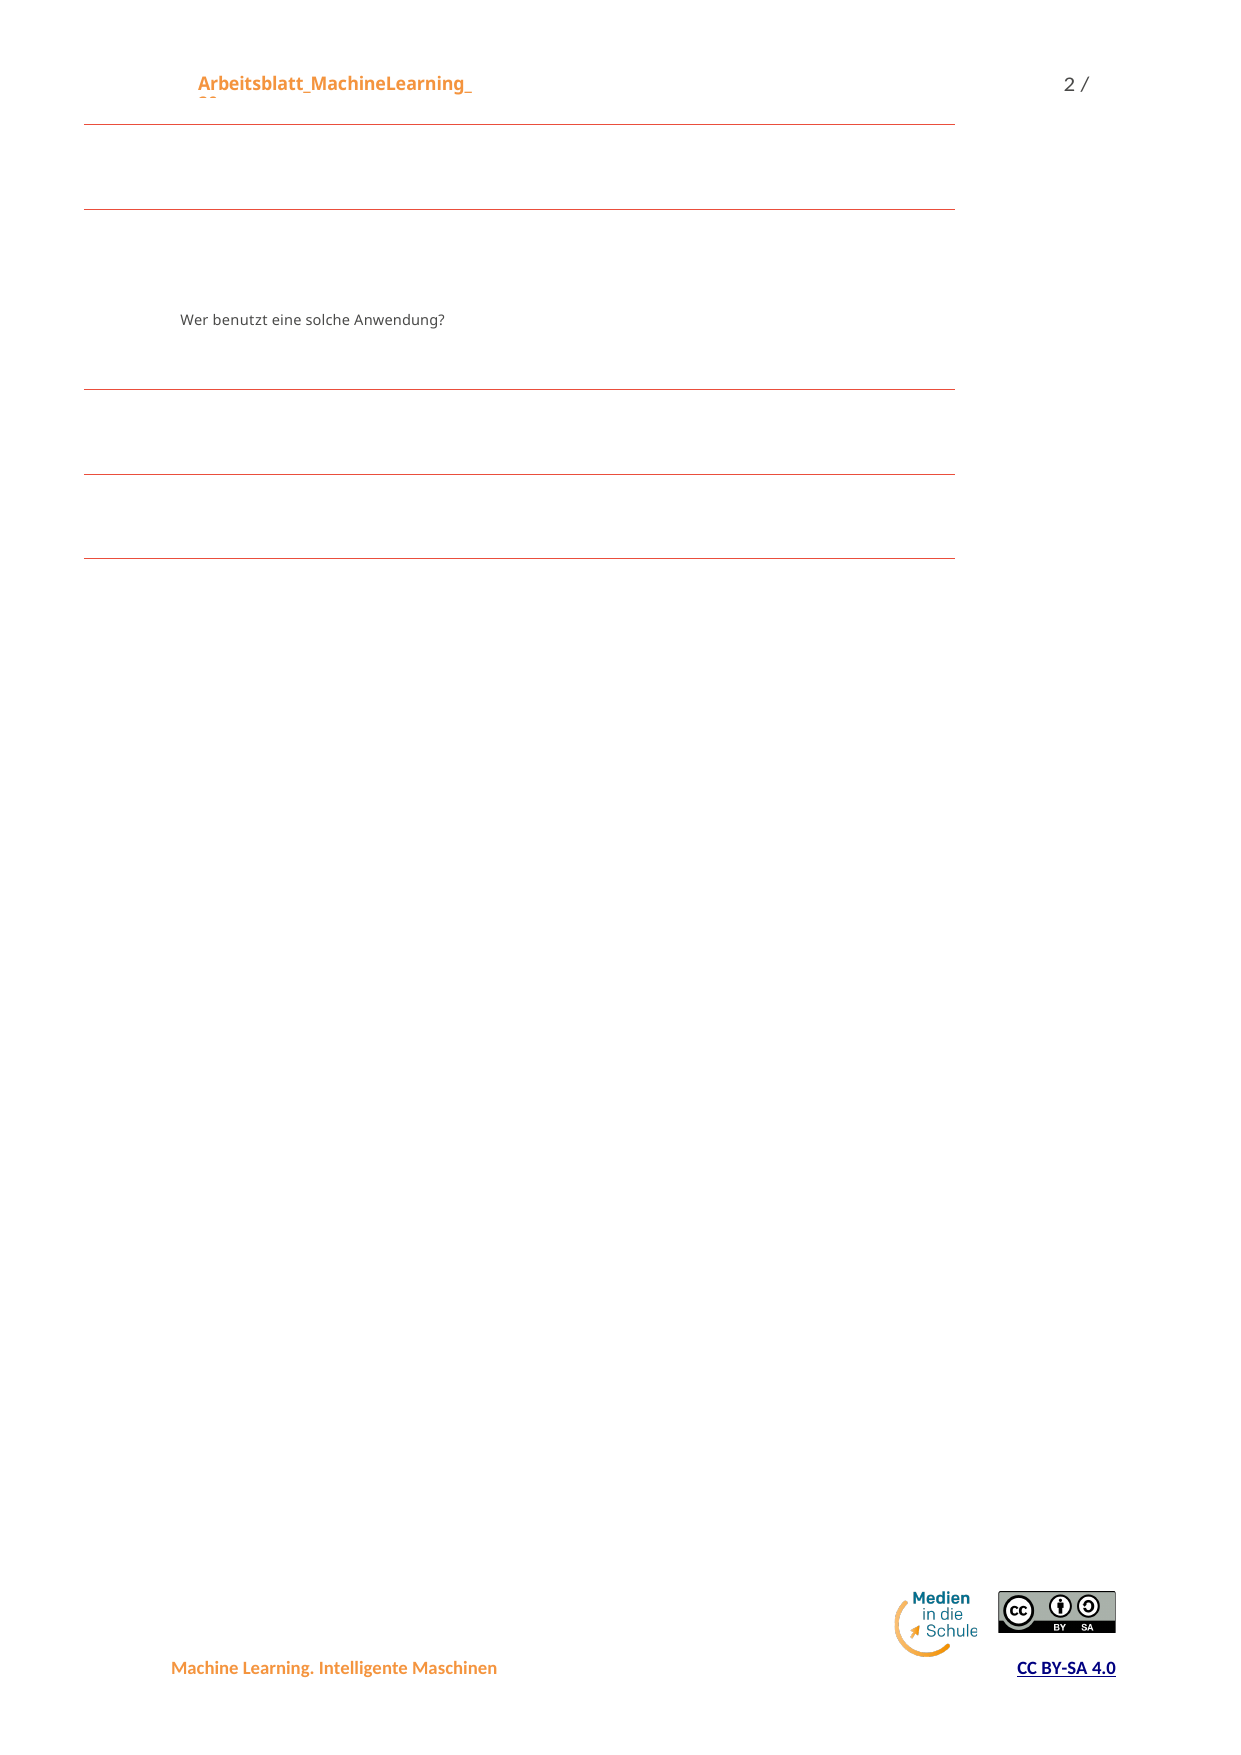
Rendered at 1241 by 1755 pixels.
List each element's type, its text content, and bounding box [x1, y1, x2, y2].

text Wer benutzt eine solche Anwendung? [180, 309, 1116, 329]
